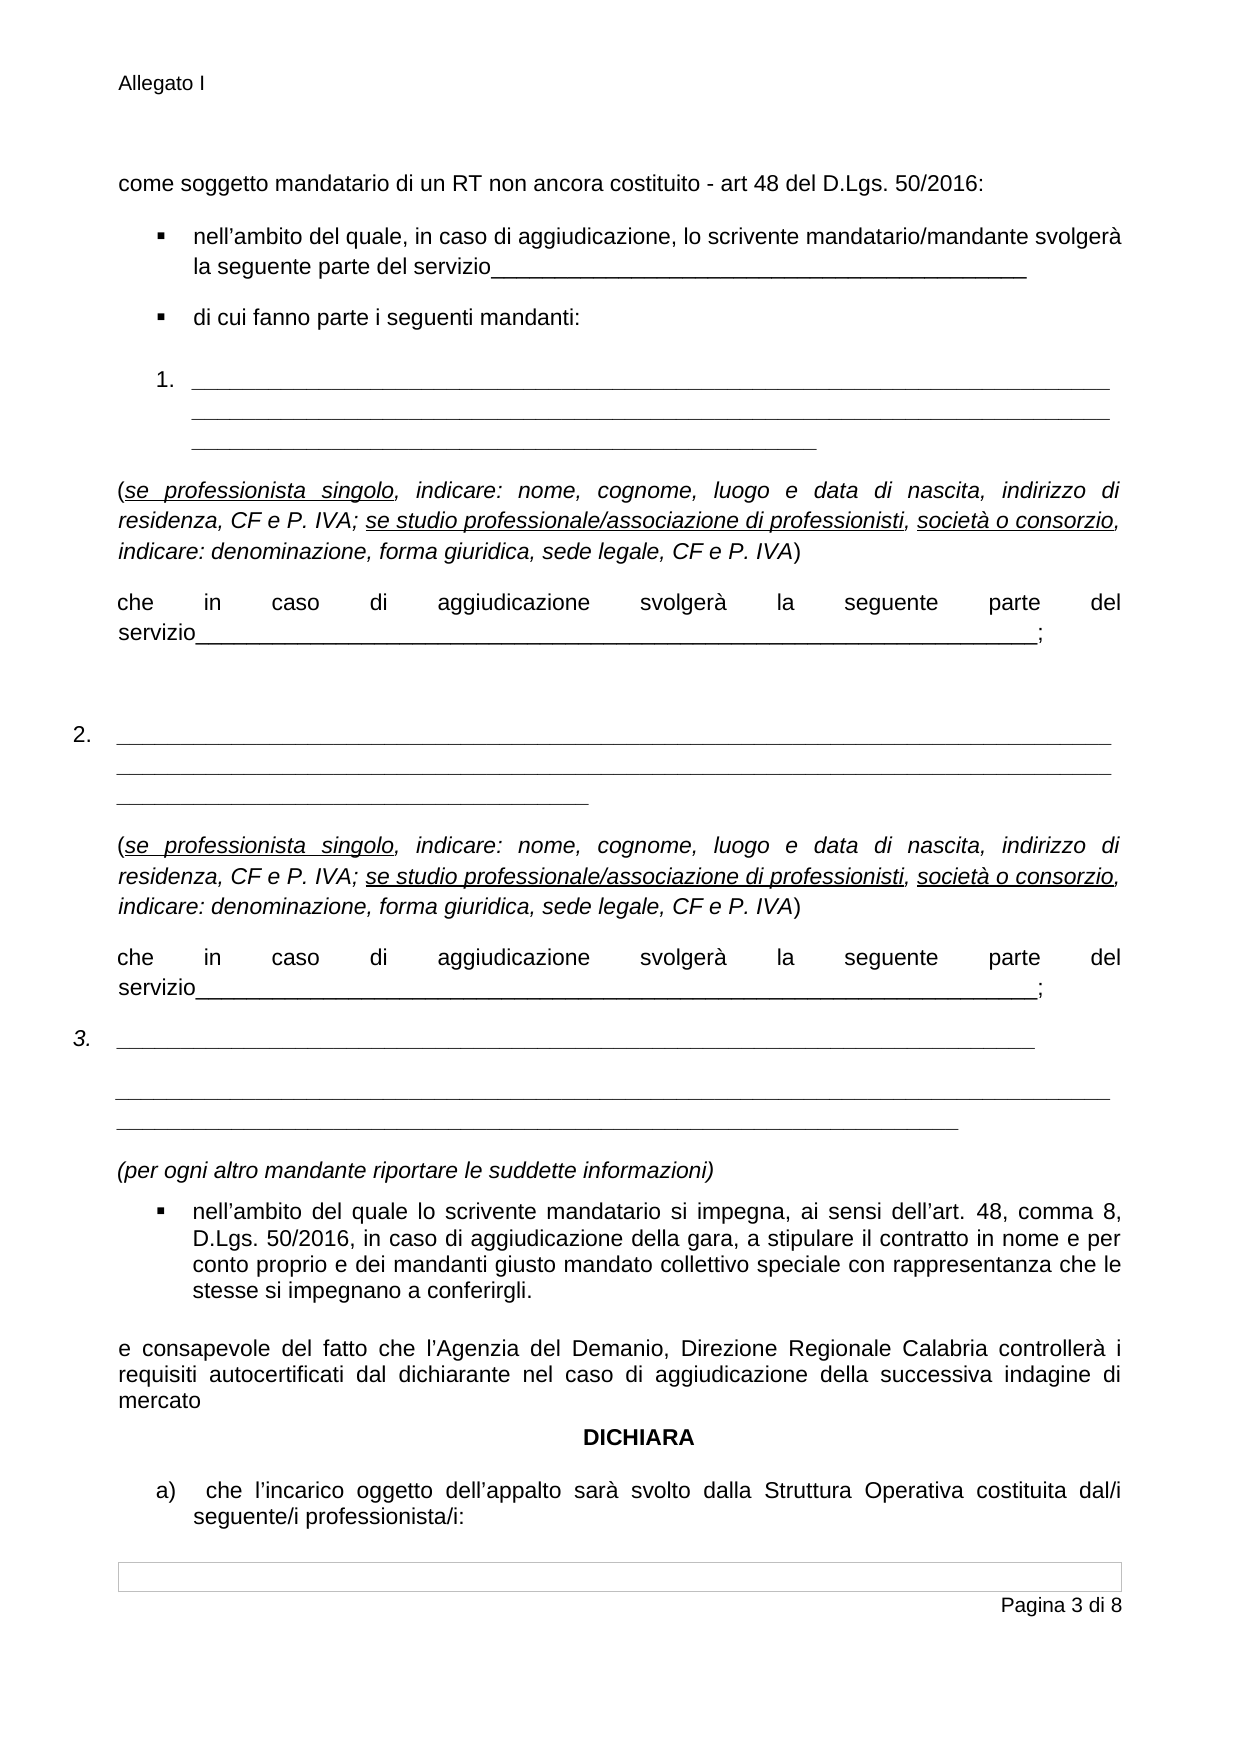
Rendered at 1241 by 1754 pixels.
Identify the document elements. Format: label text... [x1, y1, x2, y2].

list che l’incarico oggetto dell’appalto sarà svolto dalla Struttura Operativa costituita dal/i seguente/i professionista/i: [156, 1477, 1122, 1530]
text ________________________________________________________________________________________________________________________________________________ [117, 1076, 1122, 1133]
text (per ogni altro mandante riportare le suddette informazioni) [117, 1157, 1122, 1184]
text come soggetto mandatario di un RT non ancora costituito - art 48 del D.Lgs. 50/2016: [118, 170, 1122, 197]
text (se professionista singolo, indicare: nome, cognome, luogo e data di nascita, indirizzo di residenza, CF e P. IVA; se studio professionale/associazione di professionisti, società o consorzio, indicare: denominazione, forma giuridica, sede legale, CF e P. IVA) [117, 832, 1122, 919]
list di cui fanno parte i seguenti mandanti: [156, 304, 1122, 331]
text che in caso di aggiudicazione svolgerà la seguente parte del servizio__________________________________________________________________; [117, 944, 1122, 1001]
list nell’ambito del quale, in caso di aggiudicazione, lo scrivente mandatario/mandante svolgerà la seguente parte del servizio__________________________________________ [156, 223, 1122, 280]
list nell’ambito del quale lo scrivente mandatario si impegna, ai sensi dell’art. 48, comma 8, D.Lgs. 50/2016, in caso di aggiudicazione della gara, a stipulare il contratto in nome e per conto proprio e dei mandanti giusto mandato collettivo speciale con rappresentanza che le stesse si impegnano a conferirgli. [155, 1198, 1122, 1303]
text e consapevole del fatto che l’Agenzia del Demanio, Direzione Regionale Calabria controllerà i requisiti autocertificati dal dichiarante nel caso di aggiudicazione della successiva indagine di mercato [118, 1335, 1122, 1414]
text DICHIARA [156, 1424, 1122, 1451]
list _________________________________________________________________________________________________________________________________________________________________________________________________ [156, 366, 1122, 453]
text (se professionista singolo, indicare: nome, cognome, luogo e data di nascita, indirizzo di residenza, CF e P. IVA; se studio professionale/associazione di professionisti, società o consorzio, indicare: denominazione, forma giuridica, sede legale, CF e P. IVA) [117, 477, 1122, 564]
list _________________________________________________________________________________________________________________________________________________________________________________________________ [73, 721, 1122, 808]
text che in caso di aggiudicazione svolgerà la seguente parte del servizio__________________________________________________________________; [117, 589, 1122, 645]
list ________________________________________________________________________ [73, 1025, 1122, 1052]
